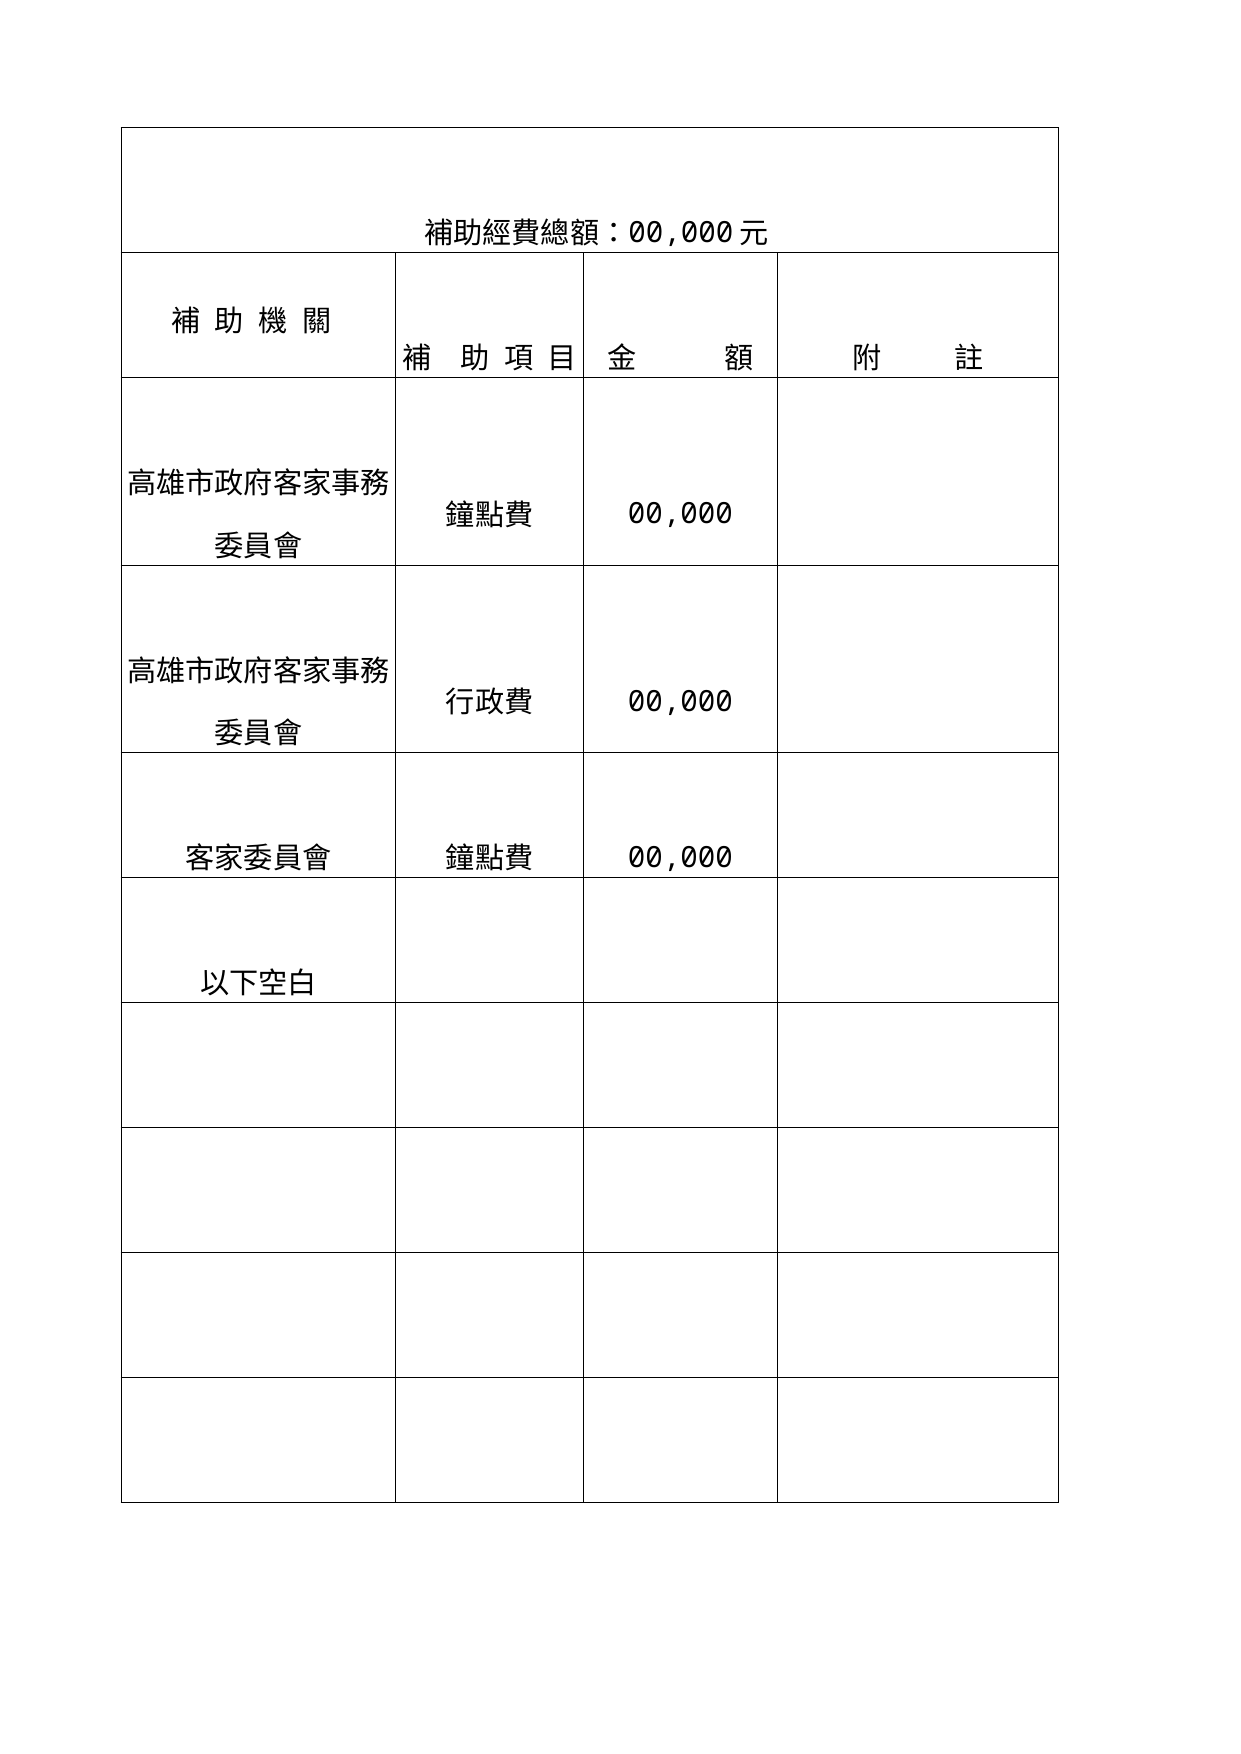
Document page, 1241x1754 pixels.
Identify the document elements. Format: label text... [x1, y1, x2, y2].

table_cell [778, 1003, 1058, 1127]
table_cell 高雄市政府客家事務委員會 [122, 566, 395, 752]
table_cell [584, 878, 777, 1002]
table_cell [778, 566, 1058, 752]
table_cell [584, 1253, 777, 1377]
table_cell [584, 1003, 777, 1127]
table_cell 00,000 [584, 378, 777, 564]
table_header 補助經費總額：00,000元 [122, 128, 1058, 252]
table_cell [778, 1128, 1058, 1252]
table_cell 附 註 [778, 253, 1058, 377]
table_cell [396, 1253, 583, 1377]
table_cell 補 助 機 關 [122, 253, 395, 377]
table_cell [122, 1378, 395, 1502]
table_cell [396, 878, 583, 1002]
table_cell 00,000 [584, 566, 777, 752]
table_cell [584, 1378, 777, 1502]
table_cell 補 助 項 目 [396, 253, 583, 377]
table_cell [396, 1003, 583, 1127]
table_cell [778, 1378, 1058, 1502]
table_cell 金 額 [584, 253, 777, 377]
table_cell [122, 1128, 395, 1252]
table_cell 高雄市政府客家事務委員會 [122, 378, 395, 564]
table_cell [584, 1128, 777, 1252]
table_cell 客家委員會 [122, 753, 395, 877]
table_cell [396, 1378, 583, 1502]
table_cell [778, 378, 1058, 564]
table_cell [122, 1253, 395, 1377]
table_cell 以下空白 [122, 878, 395, 1002]
table_cell [778, 1253, 1058, 1377]
table_cell 00,000 [584, 753, 777, 877]
table_cell 鐘點費 [396, 753, 583, 877]
table_cell 鐘點費 [396, 378, 583, 564]
table_cell [778, 753, 1058, 877]
table_cell [778, 878, 1058, 1002]
table_cell [396, 1128, 583, 1252]
table_cell [122, 1003, 395, 1127]
table_cell 行政費 [396, 566, 583, 752]
